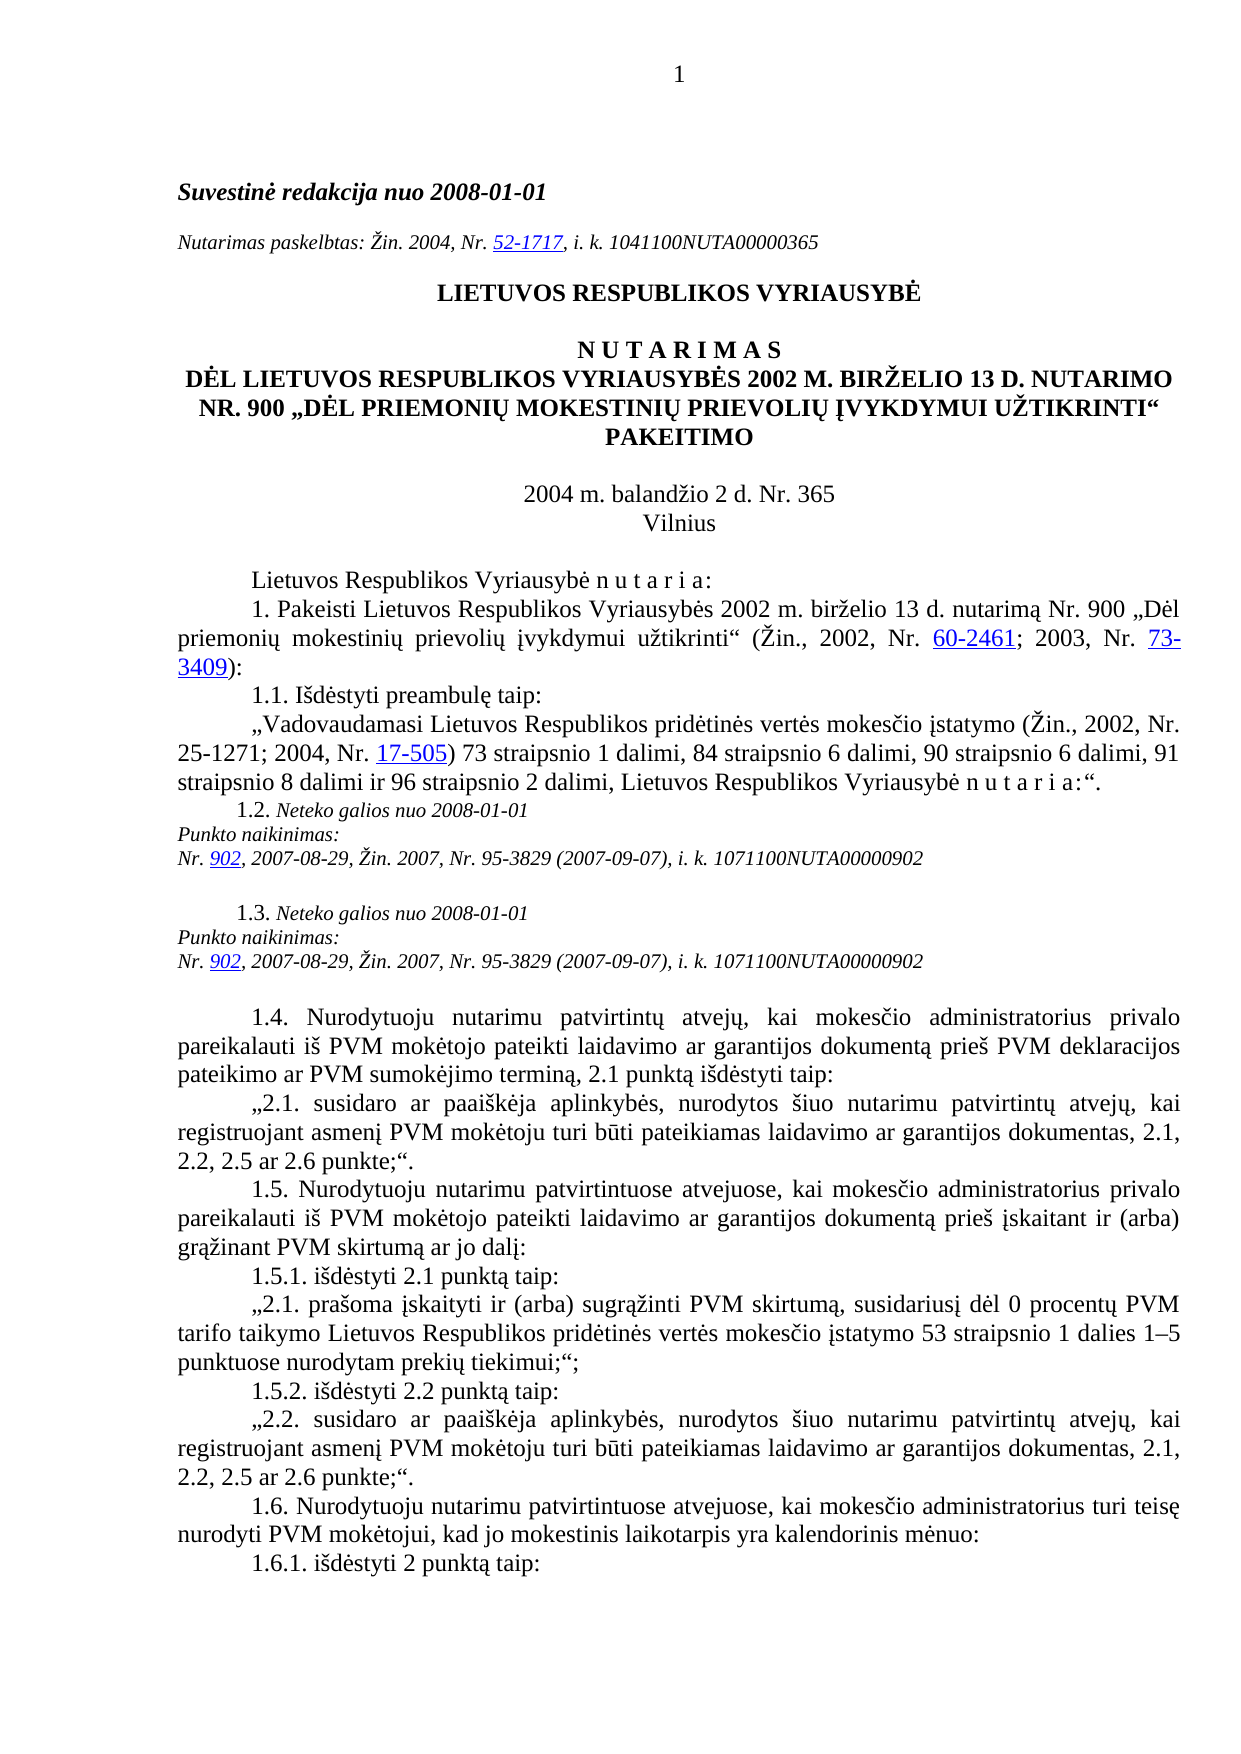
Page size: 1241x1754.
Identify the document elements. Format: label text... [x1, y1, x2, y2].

text 1.2. Neteko galios nuo 2008-01-01 [177, 796, 1181, 822]
text 1.1. Išdėstyti preambulę taip: [177, 681, 1181, 709]
text Nr. 902, 2007-08-29, Žin. 2007, Nr. 95-3829 (2007-09-07), i. k. 1071100NUTA00000902 [177, 949, 1181, 973]
text 2004 m. balandžio 2 d. Nr. 365 [177, 479, 1181, 508]
text 1.4. Nurodytuoju nutarimu patvirtintų atvejų, kai mokesčio administratorius privalo pareikalauti iš PVM mokėtojo pateikti laidavimo ar garantijos dokumentą prieš PVM deklaracijos pateikimo ar PVM sumokėjimo terminą, 2.1 punktą išdėstyti taip: [177, 1002, 1181, 1088]
text „2.2. susidaro ar paaiškėja aplinkybės, nurodytos šiuo nutarimu patvirtintų atvejų, kai registruojant asmenį PVM mokėtoju turi būti pateikiamas laidavimo ar garantijos dokumentas, 2.1, 2.2, 2.5 ar 2.6 punkte;“. [177, 1404, 1181, 1491]
text 1.5.1. išdėstyti 2.1 punktą taip: [177, 1261, 1181, 1289]
text N U T A R I M A S [177, 336, 1181, 364]
text „Vadovaudamasi Lietuvos Respublikos pridėtinės vertės mokesčio įstatymo (Žin., 2002, Nr. 25-1271; 2004, Nr. 17-505) 73 straipsnio 1 dalimi, 84 straipsnio 6 dalimi, 90 straipsnio 6 dalimi, 91 straipsnio 8 dalimi ir 96 straipsnio 2 dalimi, Lietuvos Respublikos Vyriausybė nutaria:“. [177, 709, 1181, 796]
text 1. Pakeisti Lietuvos Respublikos Vyriausybės 2002 m. birželio 13 d. nutarimą Nr. 900 „Dėl priemonių mokestinių prievolių įvykdymui užtikrinti“ (Žin., 2002, Nr. 60-2461; 2003, Nr. 73-3409): [177, 594, 1181, 681]
text Punkto naikinimas: [177, 925, 1181, 949]
text Suvestinė redakcija nuo 2008-01-01 [177, 177, 1181, 206]
text Lietuvos Respublikos Vyriausybė nutaria: [177, 566, 1181, 594]
text Vilnius [177, 508, 1181, 537]
text Punkto naikinimas: [177, 822, 1181, 846]
text 1.6.1. išdėstyti 2 punktą taip: [177, 1548, 1181, 1577]
text Nr. 902, 2007-08-29, Žin. 2007, Nr. 95-3829 (2007-09-07), i. k. 1071100NUTA00000902 [177, 846, 1181, 870]
text DĖL LIETUVOS RESPUBLIKOS VYRIAUSYBĖS 2002 M. BIRŽELIO 13 D. NUTARIMO NR. 900 „DĖL PRIEMONIŲ MOKESTINIŲ PRIEVOLIŲ ĮVYKDYMUI UŽTIKRINTI“ PAKEITIMO [177, 364, 1181, 451]
text 1.6. Nurodytuoju nutarimu patvirtintuose atvejuose, kai mokesčio administratorius turi teisę nurodyti PVM mokėtojui, kad jo mokestinis laikotarpis yra kalendorinis mėnuo: [177, 1491, 1181, 1548]
text „2.1. susidaro ar paaiškėja aplinkybės, nurodytos šiuo nutarimu patvirtintų atvejų, kai registruojant asmenį PVM mokėtoju turi būti pateikiamas laidavimo ar garantijos dokumentas, 2.1, 2.2, 2.5 ar 2.6 punkte;“. [177, 1088, 1181, 1174]
text 1.5. Nurodytuoju nutarimu patvirtintuose atvejuose, kai mokesčio administratorius privalo pareikalauti iš PVM mokėtojo pateikti laidavimo ar garantijos dokumentą prieš įskaitant ir (arba) grąžinant PVM skirtumą ar jo dalį: [177, 1174, 1181, 1261]
text Nutarimas paskelbtas: Žin. 2004, Nr. 52-1717, i. k. 1041100NUTA00000365 [177, 230, 1181, 254]
text 1.5.2. išdėstyti 2.2 punktą taip: [177, 1376, 1181, 1404]
text LIETUVOS RESPUBLIKOS VYRIAUSYBĖ [177, 278, 1181, 307]
text „2.1. prašoma įskaityti ir (arba) sugrąžinti PVM skirtumą, susidariusį dėl 0 procentų PVM tarifo taikymo Lietuvos Respublikos pridėtinės vertės mokesčio įstatymo 53 straipsnio 1 dalies 1–5 punktuose nurodytam prekių tiekimui;“; [177, 1289, 1181, 1376]
text 1.3. Neteko galios nuo 2008-01-01 [177, 899, 1181, 925]
